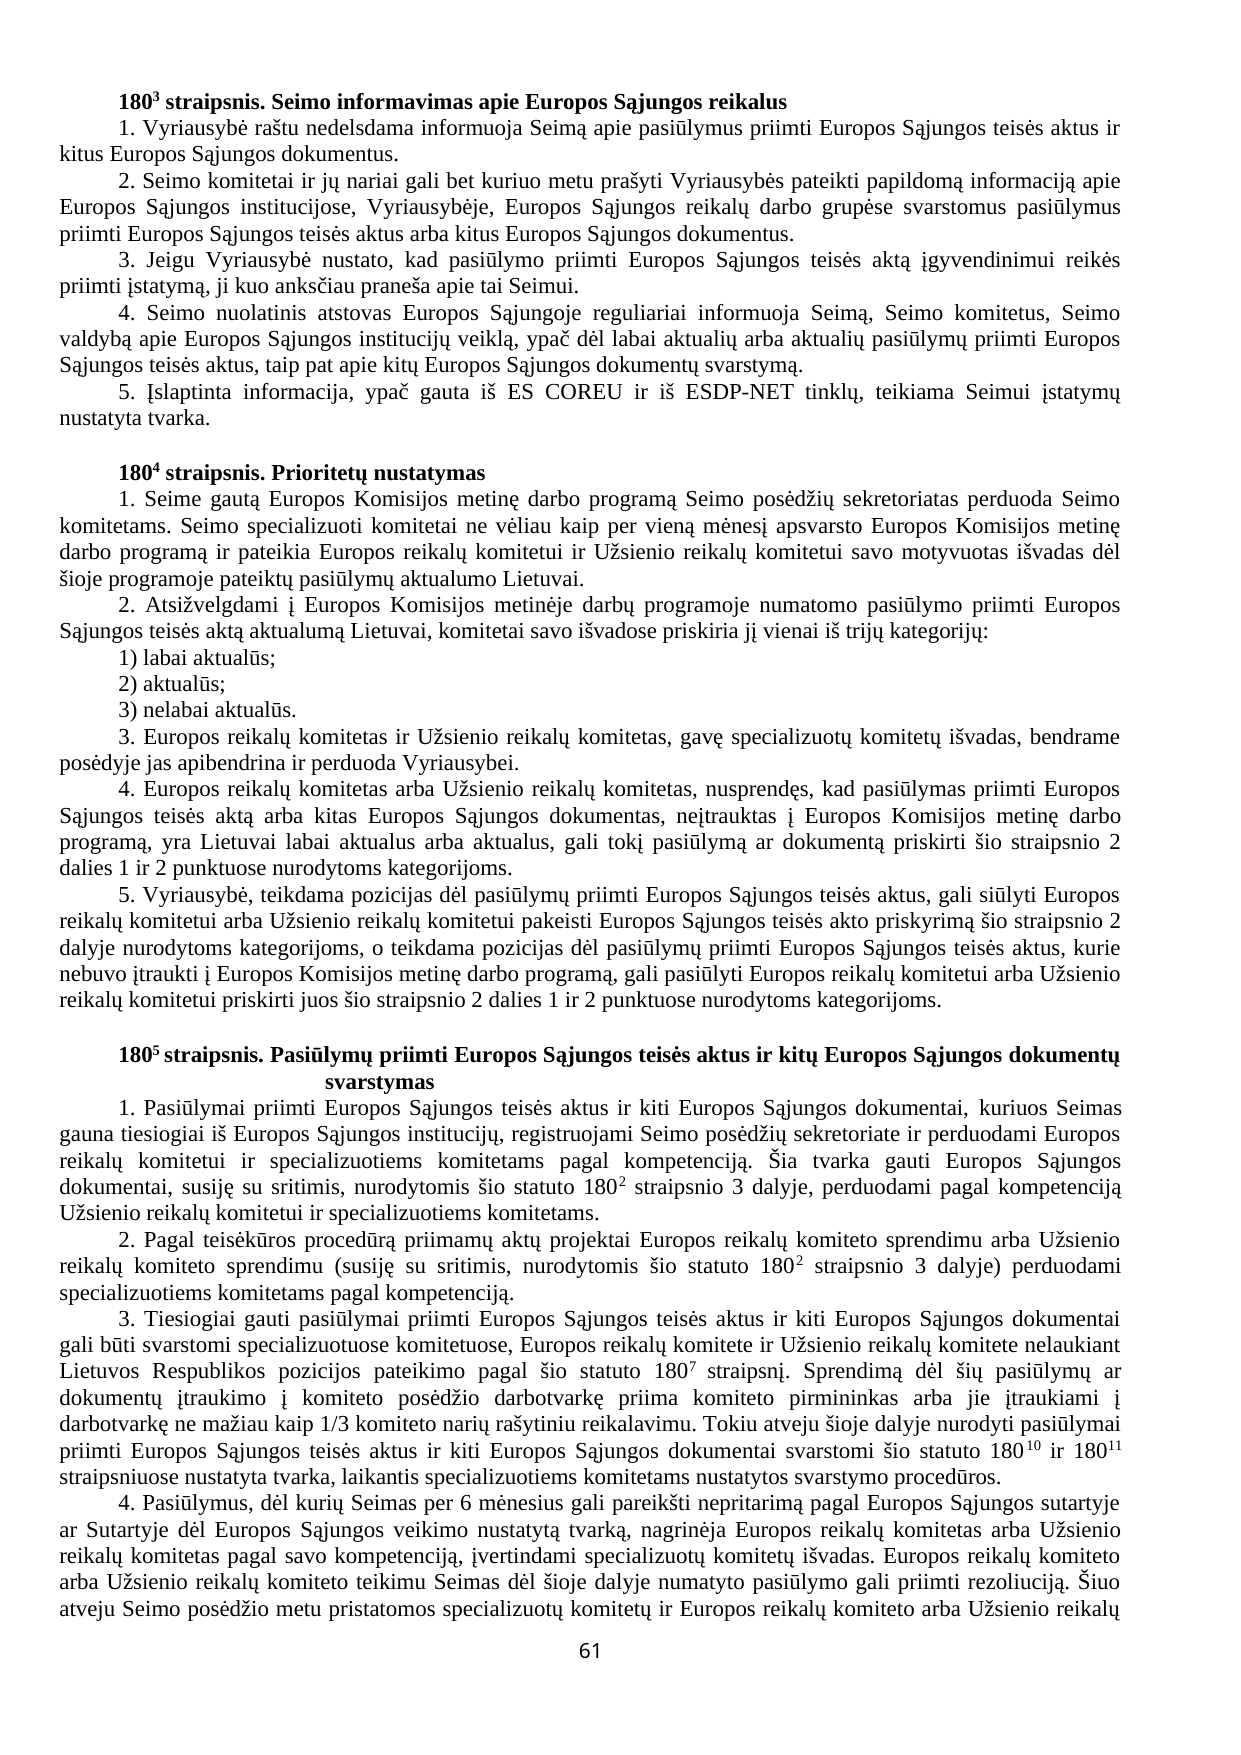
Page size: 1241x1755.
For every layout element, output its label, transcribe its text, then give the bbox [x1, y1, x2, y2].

text 3. Tiesiogiai gauti pasiūlymai priimti Europos Sąjungos teisės aktus ir kiti Europos Sąjungos dokumentai gali būti svarstomi specializuotuose komitetuose, Europos reikalų komitete ir Užsienio reikalų komitete nelaukiant Lietuvos Respublikos pozicijos pateikimo pagal šio statuto 1807 straipsnį. Sprendimą dėl šių pasiūlymų ar dokumentų įtraukimo į komiteto posėdžio darbotvarkę priima komiteto pirmininkas arba jie įtraukiami į darbotvarkę ne mažiau kaip 1/3 komiteto narių rašytiniu reikalavimu. Tokiu atveju šioje dalyje nurodyti pasiūlymai priimti Europos Sąjungos teisės aktus ir kiti Europos Sąjungos dokumentai svarstomi šio statuto 18010 ir 18011 straipsniuose nustatyta tvarka, laikantis specializuotiems komitetams nustatytos svarstymo procedūros. [59, 1305, 1122, 1489]
text 3. Jeigu Vyriausybė nustato, kad pasiūlymo priimti Europos Sąjungos teisės aktą įgyvendinimui reikės priimti įstatymą, ji kuo anksčiau praneša apie tai Seimui. [59, 246, 1122, 299]
text 1805 straipsnis. Pasiūlymų priimti Europos Sąjungos teisės aktus ir kitų Europos Sąjungos dokumentų svarstymas [118, 1041, 1122, 1094]
text 1) labai aktualūs; [59, 644, 1122, 670]
text 3) nelabai aktualūs. [59, 696, 1122, 723]
text 3. Europos reikalų komitetas ir Užsienio reikalų komitetas, gavę specializuotų komitetų išvadas, bendrame posėdyje jas apibendrina ir perduoda Vyriausybei. [59, 723, 1122, 775]
text 1. Seime gautą Europos Komisijos metinę darbo programą Seimo posėdžių sekretoriatas perduoda Seimo komitetams. Seimo specializuoti komitetai ne vėliau kaip per vieną mėnesį apsvarsto Europos Komisijos metinę darbo programą ir pateikia Europos reikalų komitetui ir Užsienio reikalų komitetui savo motyvuotas išvadas dėl šioje programoje pateiktų pasiūlymų aktualumo Lietuvai. [59, 486, 1122, 591]
text 1804 straipsnis. Prioritetų nustatymas [59, 459, 1122, 486]
text 5. Vyriausybė, teikdama pozicijas dėl pasiūlymų priimti Europos Sąjungos teisės aktus, gali siūlyti Europos reikalų komitetui arba Užsienio reikalų komitetui pakeisti Europos Sąjungos teisės akto priskyrimą šio straipsnio 2 dalyje nurodytoms kategorijoms, o teikdama pozicijas dėl pasiūlymų priimti Europos Sąjungos teisės aktus, kurie nebuvo įtraukti į Europos Komisijos metinę darbo programą, gali pasiūlyti Europos reikalų komitetui arba Užsienio reikalų komitetui priskirti juos šio straipsnio 2 dalies 1 ir 2 punktuose nurodytoms kategorijoms. [59, 881, 1122, 1013]
text 4. Pasiūlymus, dėl kurių Seimas per 6 mėnesius gali pareikšti nepritarimą pagal Europos Sąjungos sutartyje ar Sutartyje dėl Europos Sąjungos veikimo nustatytą tvarką, nagrinėja Europos reikalų komitetas arba Užsienio reikalų komitetas pagal savo kompetenciją, įvertindami specializuotų komitetų išvadas. Europos reikalų komiteto arba Užsienio reikalų komiteto teikimu Seimas dėl šioje dalyje numatyto pasiūlymo gali priimti rezoliuciją. Šiuo atveju Seimo posėdžio metu pristatomos specializuotų komitetų ir Europos reikalų komiteto arba Užsienio reikalų [59, 1489, 1122, 1621]
text 1803 straipsnis. Seimo informavimas apie Europos Sąjungos reikalus [59, 88, 1122, 114]
text 2. Atsižvelgdami į Europos Komisijos metinėje darbų programoje numatomo pasiūlymo priimti Europos Sąjungos teisės aktą aktualumą Lietuvai, komitetai savo išvadose priskiria jį vienai iš trijų kategorijų: [59, 591, 1122, 644]
text 2. Pagal teisėkūros procedūrą priimamų aktų projektai Europos reikalų komiteto sprendimu arba Užsienio reikalų komiteto sprendimu (susiję su sritimis, nurodytomis šio statuto 1802 straipsnio 3 dalyje) perduodami specializuotiems komitetams pagal kompetenciją. [59, 1226, 1122, 1305]
text 1. Pasiūlymai priimti Europos Sąjungos teisės aktus ir kiti Europos Sąjungos dokumentai, kuriuos Seimas gauna tiesiogiai iš Europos Sąjungos institucijų, registruojami Seimo posėdžių sekretoriate ir perduodami Europos reikalų komitetui ir specializuotiems komitetams pagal kompetenciją. Šia tvarka gauti Europos Sąjungos dokumentai, susiję su sritimis, nurodytomis šio statuto 1802 straipsnio 3 dalyje, perduodami pagal kompetenciją Užsienio reikalų komitetui ir specializuotiems komitetams. [59, 1094, 1122, 1226]
text 4. Europos reikalų komitetas arba Užsienio reikalų komitetas, nusprendęs, kad pasiūlymas priimti Europos Sąjungos teisės aktą arba kitas Europos Sąjungos dokumentas, neįtrauktas į Europos Komisijos metinę darbo programą, yra Lietuvai labai aktualus arba aktualus, gali tokį pasiūlymą ar dokumentą priskirti šio straipsnio 2 dalies 1 ir 2 punktuose nurodytoms kategorijoms. [59, 775, 1122, 881]
text 5. Įslaptinta informacija, ypač gauta iš ES COREU ir iš ESDP-NET tinklų, teikiama Seimui įstatymų nustatyta tvarka. [59, 378, 1122, 430]
text 2) aktualūs; [59, 670, 1122, 696]
text 1. Vyriausybė raštu nedelsdama informuoja Seimą apie pasiūlymus priimti Europos Sąjungos teisės aktus ir kitus Europos Sąjungos dokumentus. [59, 114, 1122, 167]
text 4. Seimo nuolatinis atstovas Europos Sąjungoje reguliariai informuoja Seimą, Seimo komitetus, Seimo valdybą apie Europos Sąjungos institucijų veiklą, ypač dėl labai aktualių arba aktualių pasiūlymų priimti Europos Sąjungos teisės aktus, taip pat apie kitų Europos Sąjungos dokumentų svarstymą. [59, 299, 1122, 378]
text 2. Seimo komitetai ir jų nariai gali bet kuriuo metu prašyti Vyriausybės pateikti papildomą informaciją apie Europos Sąjungos institucijose, Vyriausybėje, Europos Sąjungos reikalų darbo grupėse svarstomus pasiūlymus priimti Europos Sąjungos teisės aktus arba kitus Europos Sąjungos dokumentus. [59, 167, 1122, 246]
